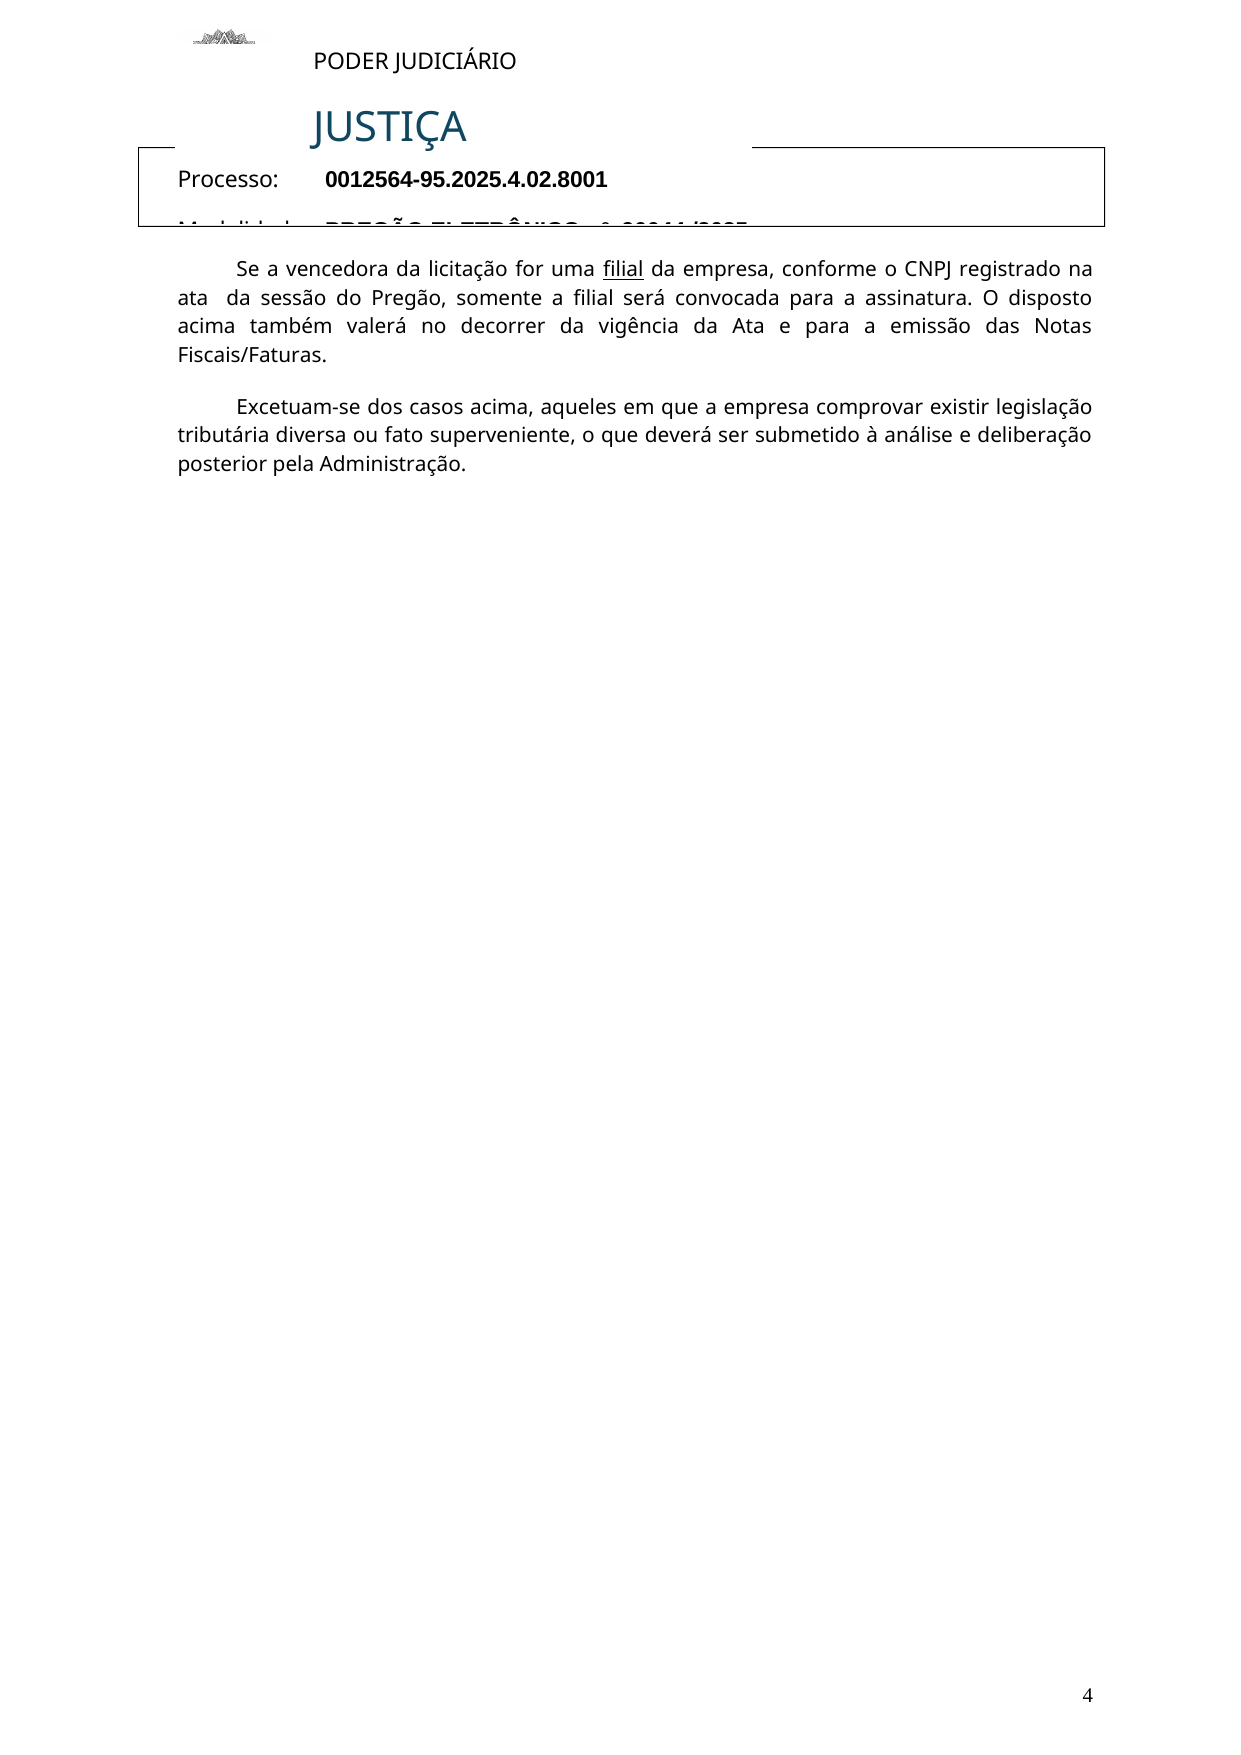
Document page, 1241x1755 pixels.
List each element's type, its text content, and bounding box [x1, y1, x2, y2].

text Se a vencedora da licitação for uma filial da empresa, conforme o CNPJ registrado na ata da sessão do Pregão, somente a filial será convocada para a assinatura. O disposto acima também valerá no decorrer da vigência da Ata e para a emissão das Notas Fiscais/Faturas. [177, 254, 1093, 368]
text Excetuam-se dos casos acima, aqueles em que a empresa comprovar existir legislação tributária diversa ou fato superveniente, o que deverá ser submetido à análise e deliberação posterior pela Administração. [177, 392, 1093, 477]
